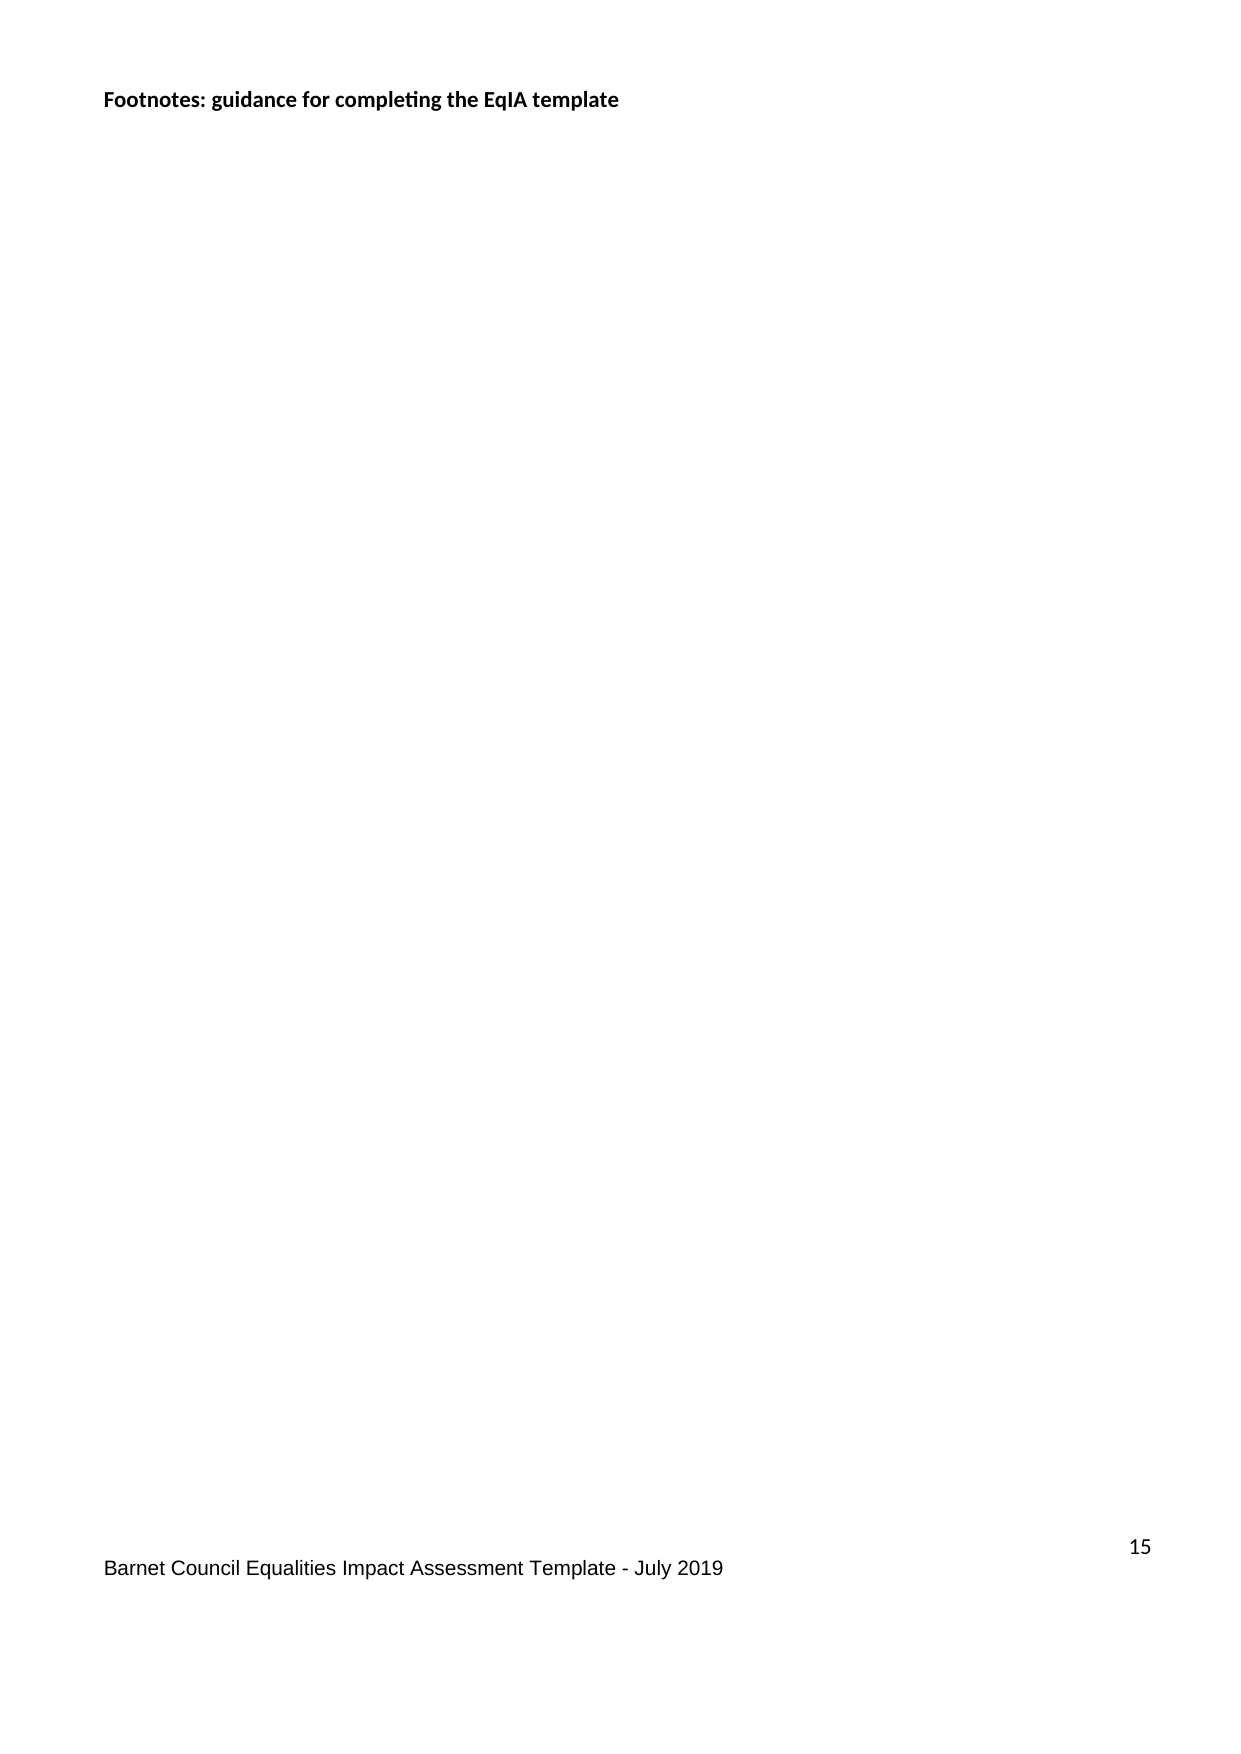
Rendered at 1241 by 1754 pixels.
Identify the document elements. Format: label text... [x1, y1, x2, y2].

text Footnotes: guidance for completing the EqIA template [103, 85, 1152, 113]
